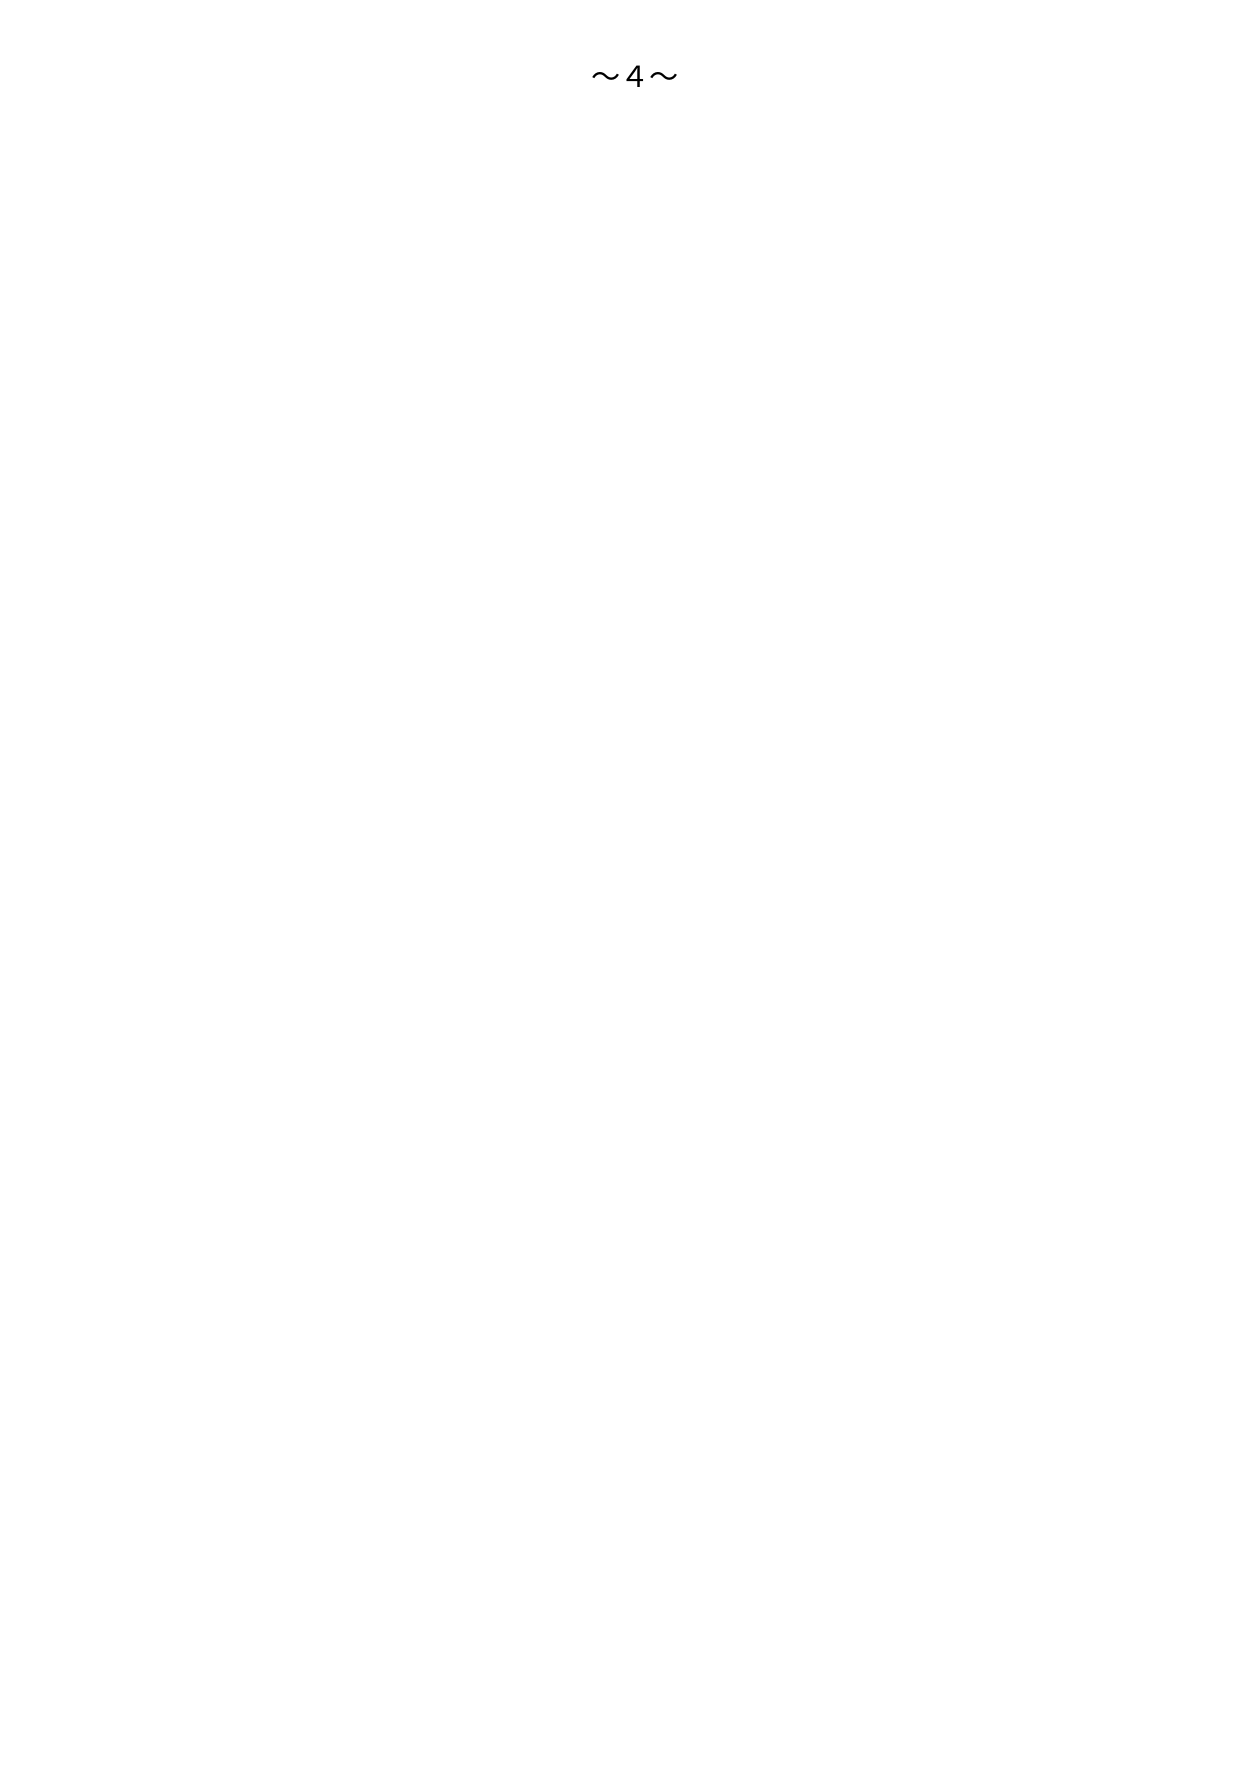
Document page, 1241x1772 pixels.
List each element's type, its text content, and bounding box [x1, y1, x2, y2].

text ～４～ [88, 53, 1181, 95]
